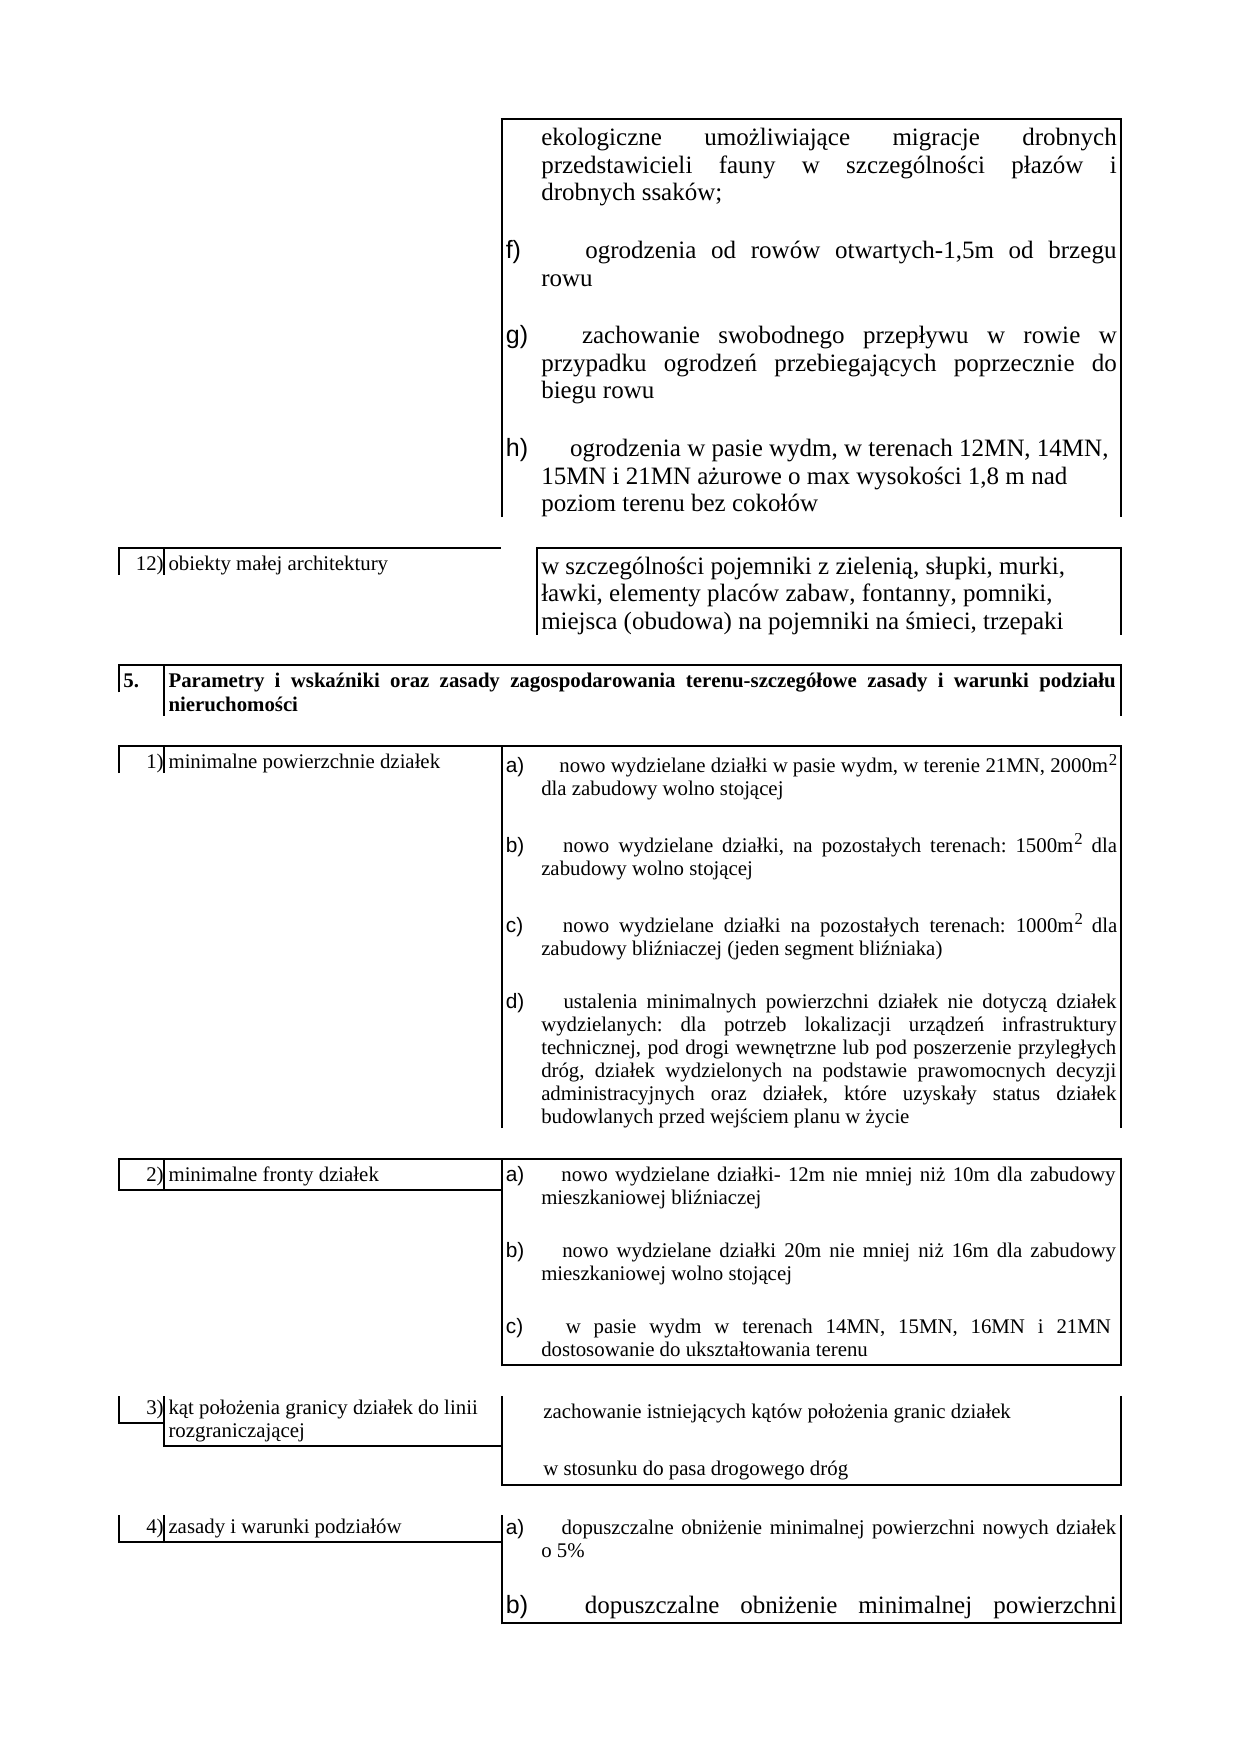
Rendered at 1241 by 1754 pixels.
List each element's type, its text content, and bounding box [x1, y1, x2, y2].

table_cell [163, 1543, 501, 1624]
table_cell 5. [118, 666, 163, 745]
table_cell w szczególności pojemniki z zielenią, słupki, murki, ławki, elementy placów zabaw, fontanny, pomniki, miejsca (obudowa) na pojemniki na śmieci, trzepaki [501, 547, 1122, 664]
table_cell 2) [120, 1160, 163, 1189]
table_cell [501, 1366, 1122, 1396]
table_cell 3) [120, 1396, 163, 1422]
table_cell 1) [118, 747, 163, 1158]
table_cell [501, 1486, 1122, 1515]
table_cell [163, 1191, 501, 1396]
table_cell zachowanie istniejących kątów położenia granic działek w stosunku do pasa drogowego dróg [503, 1396, 1120, 1484]
table_cell zasady i warunki podziałów [165, 1515, 501, 1541]
table_cell [118, 118, 163, 547]
table_cell a) nowo wydzielane działki- 12m nie mniej niż 10m dla zabudowy mieszkaniowej bliźniaczej b) nowo wydzielane działki 20m nie mniej niż 16m dla zabudowy mieszkaniowej wolno stojącej c) w pasie wydm w terenach 14MN, 15MN, 16MN i 21MN dostosowanie do ukształtowania terenu [503, 1160, 1120, 1364]
table_cell Parametry i wskaźniki oraz zasady zagospodarowania terenu-szczegółowe zasady i warunki podziału nieruchomości [163, 666, 1122, 745]
table_cell 12) [118, 549, 163, 664]
table_cell ekologiczne umożliwiające migracje drobnych przedstawicieli fauny w szczególności płazów i drobnych ssaków; f) ogrodzenia od rowów otwartych-1,5m od brzegu rowu g) zachowanie swobodnego przepływu w rowie w przypadku ogrodzeń przebiegających poprzecznie do biegu rowu h) ogrodzenia w pasie wydm, w terenach 12MN, 14MN, 15MN i 21MN ażurowe o max wysokości 1,8 m nad poziom terenu bez cokołów [501, 120, 1122, 547]
table_cell obiekty małej architektury [163, 549, 501, 664]
table_cell [118, 1543, 163, 1624]
table_cell a) nowo wydzielane działki w pasie wydm, w terenie 21MN, 2000m2 dla zabudowy wolno stojącej b) nowo wydzielane działki, na pozostałych terenach: 1500m2 dla zabudowy wolno stojącej c) nowo wydzielane działki na pozostałych terenach: 1000m2 dla zabudowy bliźniaczej (jeden segment bliźniaka) d) ustalenia minimalnych powierzchni działek nie dotyczą działek wydzielanych: dla potrzeb lokalizacji urządzeń infrastruktury technicznej, pod drogi wewnętrzne lub pod poszerzenie przyległych dróg, działek wydzielonych na podstawie prawomocnych decyzji administracyjnych oraz działek, które uzyskały status działek budowlanych przed wejściem planu w życie [501, 747, 1122, 1158]
table_cell [163, 1447, 501, 1515]
table_cell [163, 118, 501, 547]
table_cell kąt położenia granicy działek do linii rozgraniczającej [165, 1396, 501, 1445]
table_cell [118, 1191, 163, 1396]
table_cell [118, 1424, 163, 1515]
table_cell a) dopuszczalne obniżenie minimalnej powierzchni nowych działek o 5% b) dopuszczalne obniżenie minimalnej powierzchni [503, 1515, 1120, 1622]
table_cell minimalne fronty działek [165, 1160, 501, 1189]
table_cell 4) [120, 1515, 163, 1541]
table_cell minimalne powierzchnie działek [163, 747, 501, 1158]
